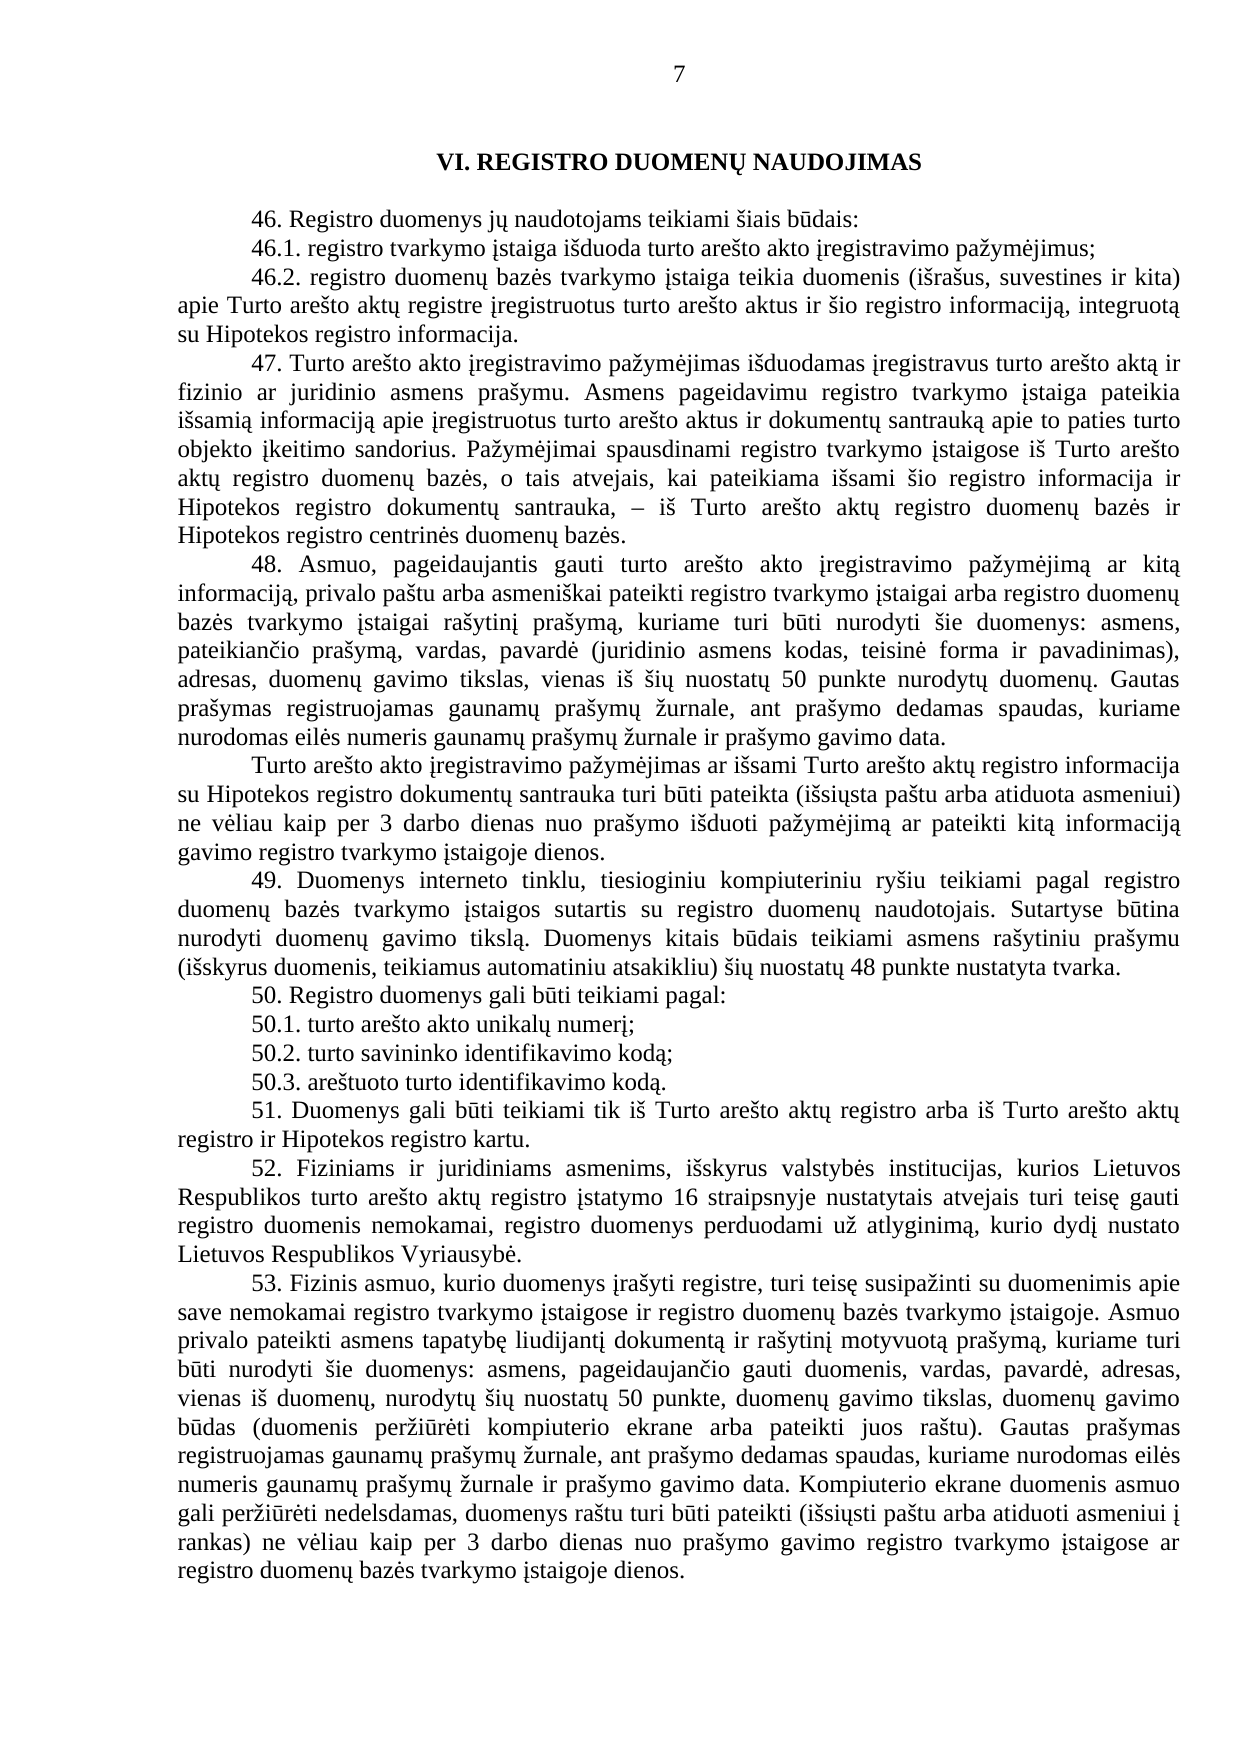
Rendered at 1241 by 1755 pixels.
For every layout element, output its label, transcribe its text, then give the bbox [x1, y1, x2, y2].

text 50.3. areštuoto turto identifikavimo kodą. [177, 1067, 1181, 1096]
text 50.1. turto arešto akto unikalų numerį; [177, 1009, 1181, 1038]
text 50. Registro duomenys gali būti teikiami pagal: [177, 981, 1181, 1009]
text 46.1. registro tvarkymo įstaiga išduoda turto arešto akto įregistravimo pažymėjimus; [177, 233, 1181, 262]
text 52. Fiziniams ir juridiniams asmenims, išskyrus valstybės institucijas, kurios Lietuvos Respublikos turto arešto aktų registro įstatymo 16 straipsnyje nustatytais atvejais turi teisę gauti registro duomenis nemokamai, registro duomenys perduodami už atlyginimą, kurio dydį nustato Lietuvos Respublikos Vyriausybė. [177, 1153, 1181, 1268]
text 46.2. registro duomenų bazės tvarkymo įstaiga teikia duomenis (išrašus, suvestines ir kita) apie Turto arešto aktų registre įregistruotus turto arešto aktus ir šio registro informaciją, integruotą su Hipotekos registro informacija. [177, 262, 1181, 348]
text 50.2. turto savininko identifikavimo kodą; [177, 1038, 1181, 1067]
text Turto arešto akto įregistravimo pažymėjimas ar išsami Turto arešto aktų registro informacija su Hipotekos registro dokumentų santrauka turi būti pateikta (išsiųsta paštu arba atiduota asmeniui) ne vėliau kaip per 3 darbo dienas nuo prašymo išduoti pažymėjimą ar pateikti kitą informaciją gavimo registro tvarkymo įstaigoje dienos. [177, 751, 1181, 866]
text VI. REGISTRO DUOMENŲ NAUDOJIMAS [177, 147, 1181, 176]
text 47. Turto arešto akto įregistravimo pažymėjimas išduodamas įregistravus turto arešto aktą ir fizinio ar juridinio asmens prašymu. Asmens pageidavimu registro tvarkymo įstaiga pateikia išsamią informaciją apie įregistruotus turto arešto aktus ir dokumentų santrauką apie to paties turto objekto įkeitimo sandorius. Pažymėjimai spausdinami registro tvarkymo įstaigose iš Turto arešto aktų registro duomenų bazės, o tais atvejais, kai pateikiama išsami šio registro informacija ir Hipotekos registro dokumentų santrauka, – iš Turto arešto aktų registro duomenų bazės ir Hipotekos registro centrinės duomenų bazės. [177, 348, 1181, 549]
text 53. Fizinis asmuo, kurio duomenys įrašyti registre, turi teisę susipažinti su duomenimis apie save nemokamai registro tvarkymo įstaigose ir registro duomenų bazės tvarkymo įstaigoje. Asmuo privalo pateikti asmens tapatybę liudijantį dokumentą ir rašytinį motyvuotą prašymą, kuriame turi būti nurodyti šie duomenys: asmens, pageidaujančio gauti duomenis, vardas, pavardė, adresas, vienas iš duomenų, nurodytų šių nuostatų 50 punkte, duomenų gavimo tikslas, duomenų gavimo būdas (duomenis peržiūrėti kompiuterio ekrane arba pateikti juos raštu). Gautas prašymas registruojamas gaunamų prašymų žurnale, ant prašymo dedamas spaudas, kuriame nurodomas eilės numeris gaunamų prašymų žurnale ir prašymo gavimo data. Kompiuterio ekrane duomenis asmuo gali peržiūrėti nedelsdamas, duomenys raštu turi būti pateikti (išsiųsti paštu arba atiduoti asmeniui į rankas) ne vėliau kaip per 3 darbo dienas nuo prašymo gavimo registro tvarkymo įstaigose ar registro duomenų bazės tvarkymo įstaigoje dienos. [177, 1268, 1181, 1584]
text 46. Registro duomenys jų naudotojams teikiami šiais būdais: [177, 204, 1181, 233]
text 49. Duomenys interneto tinklu, tiesioginiu kompiuteriniu ryšiu teikiami pagal registro duomenų bazės tvarkymo įstaigos sutartis su registro duomenų naudotojais. Sutartyse būtina nurodyti duomenų gavimo tikslą. Duomenys kitais būdais teikiami asmens rašytiniu prašymu (išskyrus duomenis, teikiamus automatiniu atsakikliu) šių nuostatų 48 punkte nustatyta tvarka. [177, 866, 1181, 981]
text 48. Asmuo, pageidaujantis gauti turto arešto akto įregistravimo pažymėjimą ar kitą informaciją, privalo paštu arba asmeniškai pateikti registro tvarkymo įstaigai arba registro duomenų bazės tvarkymo įstaigai rašytinį prašymą, kuriame turi būti nurodyti šie duomenys: asmens, pateikiančio prašymą, vardas, pavardė (juridinio asmens kodas, teisinė forma ir pavadinimas), adresas, duomenų gavimo tikslas, vienas iš šių nuostatų 50 punkte nurodytų duomenų. Gautas prašymas registruojamas gaunamų prašymų žurnale, ant prašymo dedamas spaudas, kuriame nurodomas eilės numeris gaunamų prašymų žurnale ir prašymo gavimo data. [177, 549, 1181, 751]
text 51. Duomenys gali būti teikiami tik iš Turto arešto aktų registro arba iš Turto arešto aktų registro ir Hipotekos registro kartu. [177, 1096, 1181, 1153]
